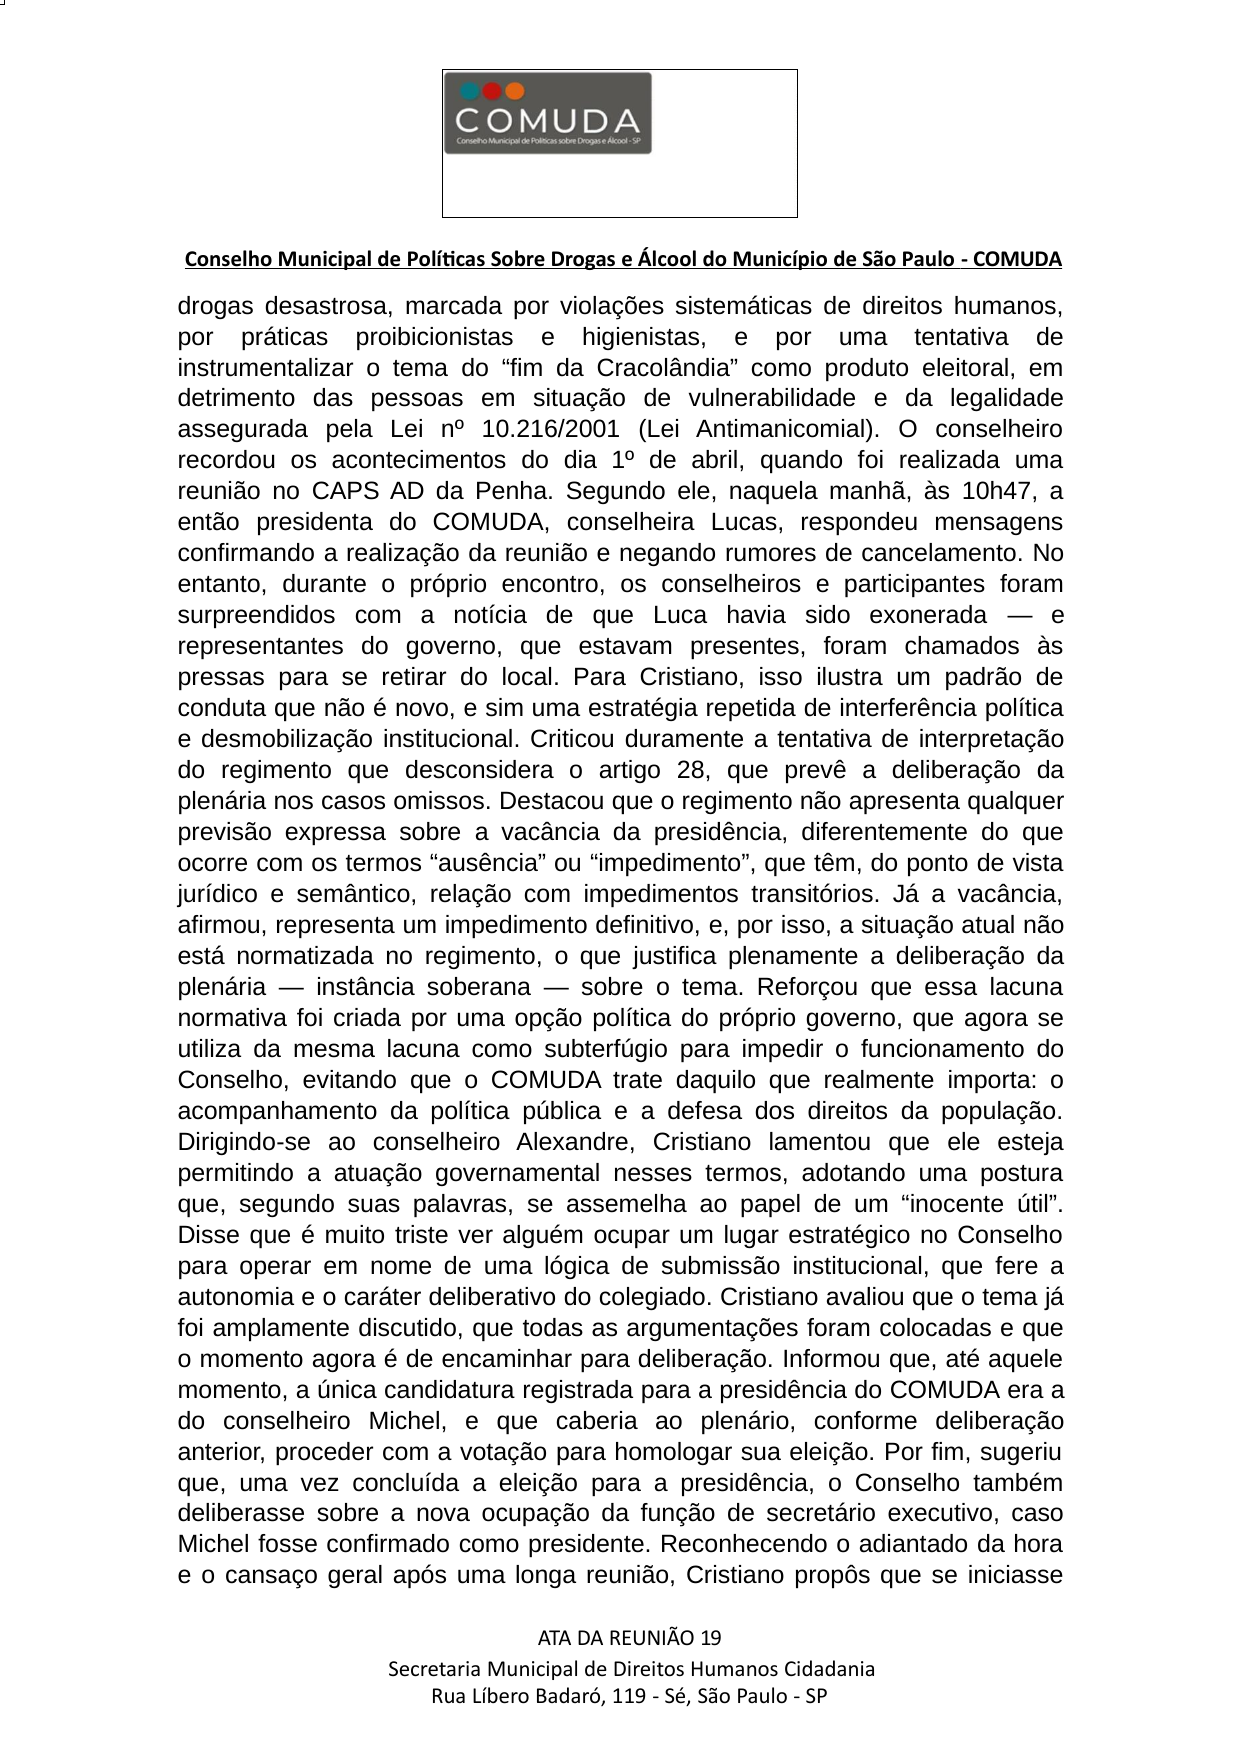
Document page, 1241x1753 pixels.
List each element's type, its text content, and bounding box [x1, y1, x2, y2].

text plenária nos casos omissos. Destacou que o regimento não apresenta qualquer [177, 787, 1088, 815]
text deliberasse sobre a nova ocupação da função de secretário executivo, caso [177, 1499, 1088, 1527]
text recordou os acontecimentos do dia 1º de abril, quando foi realizada uma [177, 446, 1088, 474]
text Secretaria Municipal de Direitos Humanos Cidadania [388, 1654, 896, 1682]
text e desmobilização institucional. Criticou duramente a tentativa de interpretação [177, 725, 1088, 753]
text ocorre com os termos “ausência” ou “impedimento”, que têm, do ponto de vista [177, 849, 1088, 877]
text ATA DA REUNIÃO 19 [538, 1622, 896, 1651]
text momento, a única candidatura registrada para a presidência do COMUDA era a [177, 1376, 1088, 1404]
picture [443, 70, 797, 217]
text reunião no CAPS AD da Penha. Segundo ele, naquela manhã, às 10h47, a [177, 477, 1088, 505]
text Dirigindo-se ao conselheiro Alexandre, Cristiano lamentou que ele esteja [177, 1128, 1088, 1156]
text foi amplamente discutido, que todas as argumentações foram colocadas e que [177, 1314, 1088, 1342]
text afirmou, representa um impedimento definitivo, e, por isso, a situação atual não [177, 911, 1088, 939]
text do regimento que desconsidera o artigo 28, que prevê a deliberação da [177, 756, 1088, 784]
text então presidenta do COMUDA, conselheira Lucas, respondeu mensagens [177, 508, 1088, 536]
text o momento agora é de encaminhar para deliberação. Informou que, até aquele [177, 1345, 1088, 1373]
text acompanhamento da política pública e a defesa dos direitos da população. [177, 1097, 1088, 1125]
text para operar em nome de uma lógica de submissão institucional, que fere a [177, 1252, 1088, 1280]
text do conselheiro Michel, e que caberia ao plenário, conforme deliberação [177, 1407, 1088, 1435]
text normativa foi criada por uma opção política do próprio governo, que agora se [177, 1004, 1088, 1032]
text representantes do governo, que estavam presentes, foram chamados às [177, 632, 1088, 660]
text Conselho Municipal de Políꢀcas Sobre Drogas e Álcool do Município de São Paulo - COMUDA [184, 244, 1081, 272]
text instrumentalizar o tema do “fim da Cracolândia” como produto eleitoral, em [177, 354, 1088, 382]
text surpreendidos com a notícia de que Luca havia sido exonerada — e [177, 602, 1088, 629]
text que, segundo suas palavras, se assemelha ao papel de um “inocente útil”. [177, 1190, 1088, 1218]
text drogas desastrosa, marcada por violações sistemáticas de direitos humanos, [177, 292, 1088, 320]
text anterior, proceder com a votação para homologar sua eleição. Por fim, sugeriu [177, 1438, 1088, 1466]
text por práticas proibicionistas e higienistas, e por uma tentativa de [177, 323, 1088, 351]
text permitindo a atuação governamental nesses termos, adotando uma postura [177, 1159, 1088, 1187]
text plenária — instância soberana — sobre o tema. Reforçou que essa lacuna [177, 973, 1088, 1001]
text previsão expressa sobre a vacância da presidência, diferentemente do que [177, 818, 1088, 846]
text jurídico e semântico, relação com impedimentos transitórios. Já a vacância, [177, 880, 1088, 908]
text Rua Líbero Badaró, 119 - Sé, São Paulo - SP [431, 1682, 896, 1709]
text pressas para se retirar do local. Para Cristiano, isso ilustra um padrão de [177, 663, 1088, 691]
text e o cansaço geral após uma longa reunião, Cristiano propôs que se iniciasse [177, 1561, 1088, 1589]
text conduta que não é novo, e sim uma estratégia repetida de interferência política [177, 694, 1088, 722]
text Conselho, evitando que o COMUDA trate daquilo que realmente importa: o [177, 1066, 1088, 1094]
text detrimento das pessoas em situação de vulnerabilidade e da legalidade [177, 384, 1088, 412]
text Disse que é muito triste ver alguém ocupar um lugar estratégico no Conselho [177, 1221, 1088, 1249]
text entanto, durante o próprio encontro, os conselheiros e participantes foram [177, 570, 1088, 598]
text está normatizada no regimento, o que justifica plenamente a deliberação da [177, 942, 1088, 970]
text assegurada pela Lei nº 10.216/2001 (Lei Antimanicomial). O conselheiro [177, 416, 1088, 443]
text confirmando a realização da reunião e negando rumores de cancelamento. No [177, 539, 1088, 567]
text que, uma vez concluída a eleição para a presidência, o Conselho também [177, 1469, 1088, 1497]
text utiliza da mesma lacuna como subterfúgio para impedir o funcionamento do [177, 1035, 1088, 1063]
text autonomia e o caráter deliberativo do colegiado. Cristiano avaliou que o tema já [177, 1283, 1088, 1311]
text Michel fosse confirmado como presidente. Reconhecendo o adiantado da hora [177, 1531, 1088, 1558]
